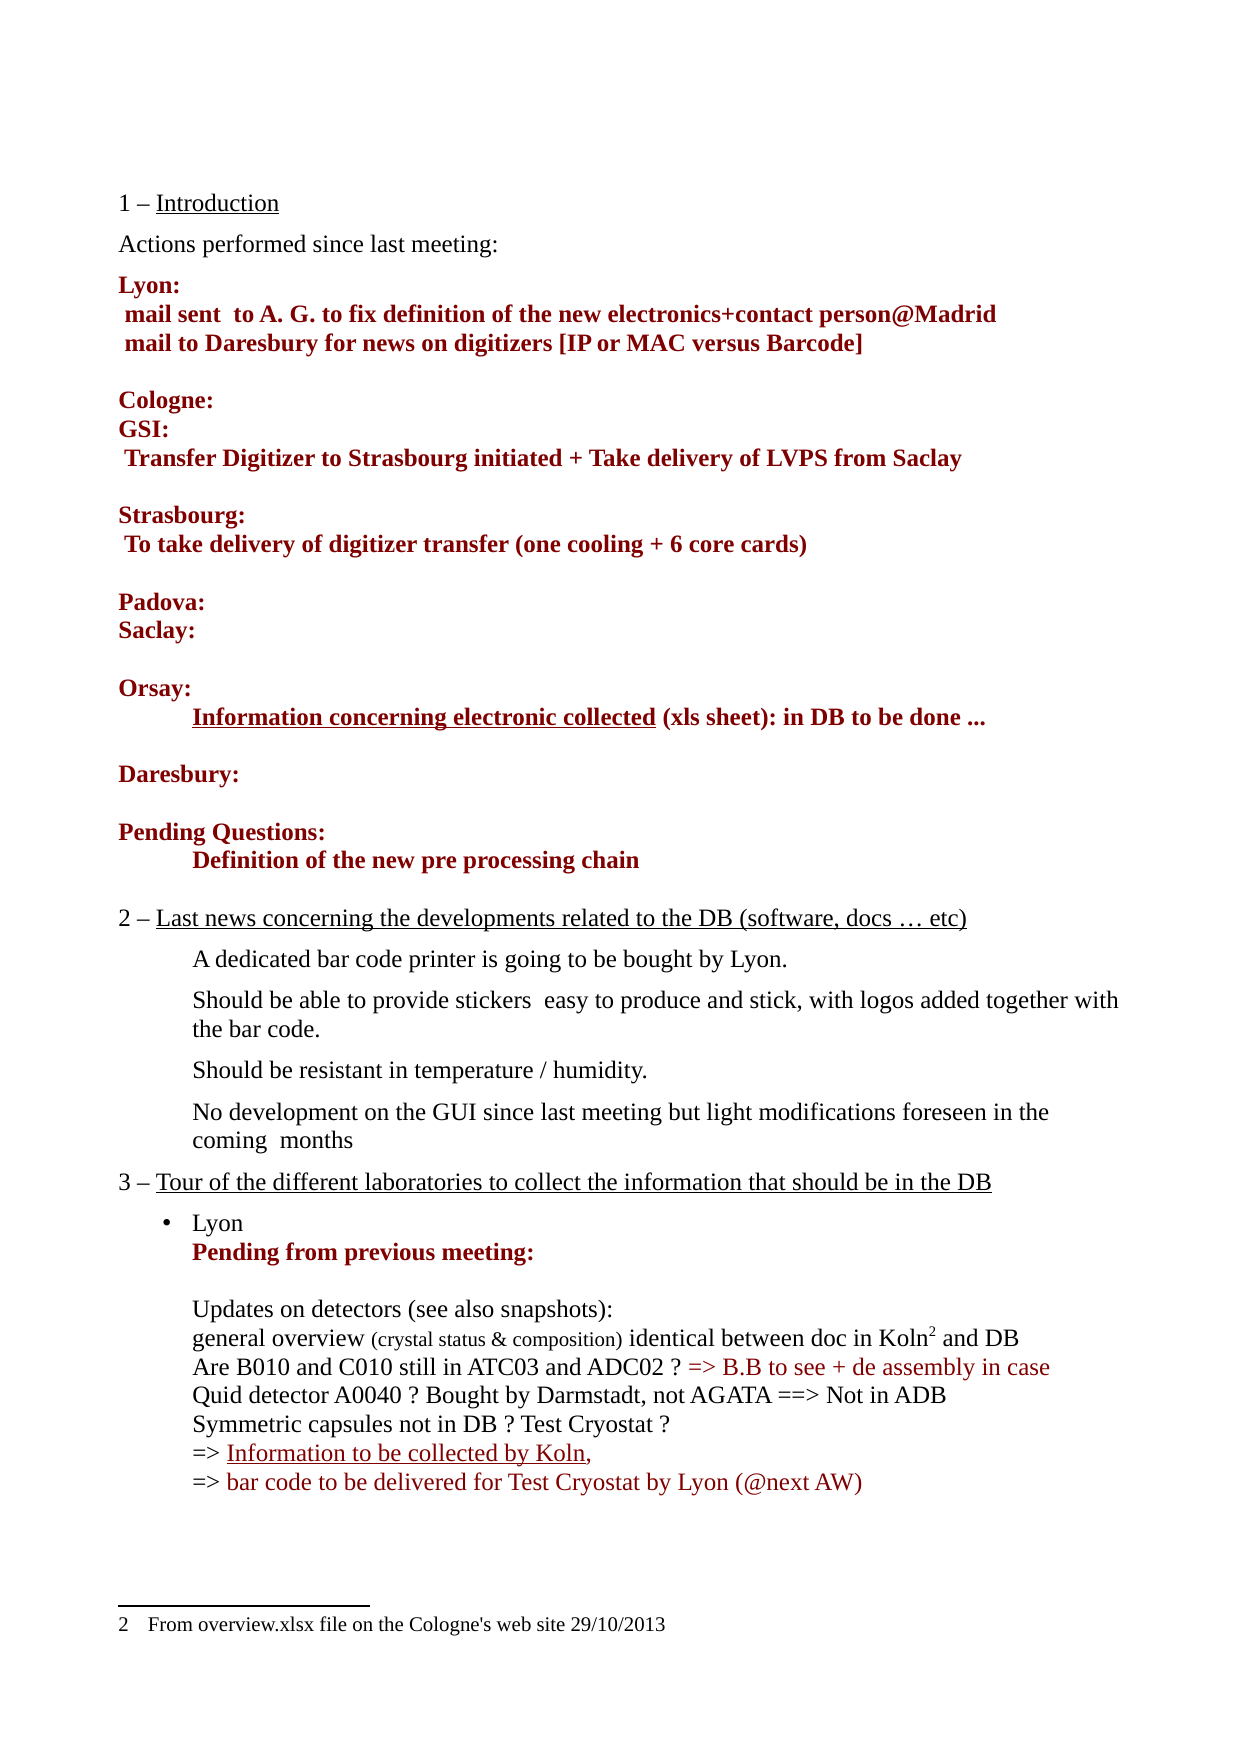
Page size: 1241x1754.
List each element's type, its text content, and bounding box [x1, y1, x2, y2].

text mail to Daresbury for news on digitizers [IP or MAC versus Barcode] [118, 328, 1122, 357]
list From overview.xlsx file on the Cologne's web site 29/10/2013 [118, 1612, 1122, 1636]
text 2 – Last news concerning the developments related to the DB (software, docs … etc) [118, 903, 1122, 932]
list Updates on detectors (see also snapshots): [162, 1294, 1122, 1323]
text To take delivery of digitizer transfer (one cooling + 6 core cards) [118, 529, 1122, 558]
text 3 – Tour of the different laboratories to collect the information that should be in the DB [118, 1167, 1122, 1196]
text Definition of the new pre processing chain [118, 846, 1122, 874]
text Saclay: [118, 616, 1122, 644]
text Information concerning electronic collected (xls sheet): in DB to be done ... [118, 702, 1122, 731]
text Daresbury: [118, 759, 1122, 788]
text No development on the GUI since last meeting but light modifications foreseen in the coming months [118, 1097, 1122, 1154]
list Pending from previous meeting: [162, 1237, 1122, 1266]
text Transfer Digitizer to Strasbourg initiated + Take delivery of LVPS from Saclay [118, 443, 1122, 472]
text Actions performed since last meeting: [118, 229, 1122, 258]
text Pending Questions: [118, 817, 1122, 846]
text => Information to be collected by Koln, [118, 1438, 1122, 1467]
text Lyon: [118, 271, 1122, 299]
text Symmetric capsules not in DB ? Test Cryostat ? [118, 1409, 1122, 1438]
text 1 – Introduction [118, 188, 1122, 217]
text A dedicated bar code printer is going to be bought by Lyon. [118, 944, 1122, 973]
text Quid detector A0040 ? Bought by Darmstadt, not AGATA ==> Not in ADB [118, 1381, 1122, 1409]
text Orsay: [118, 673, 1122, 702]
text Are B010 and C010 still in ATC03 and ADC02 ? => B.B to see + de assembly in case [118, 1352, 1122, 1381]
text mail sent to A. G. to fix definition of the new electronics+contact person@Madrid [118, 299, 1122, 328]
text GSI: [118, 414, 1122, 443]
text Padova: [118, 587, 1122, 616]
text Strasbourg: [118, 501, 1122, 529]
text Cologne: [118, 386, 1122, 414]
text Should be resistant in temperature / humidity. [118, 1056, 1122, 1084]
list general overview (crystal status & composition) identical between doc in Koln and DB [162, 1323, 1122, 1352]
text => bar code to be delivered for Test Cryostat by Lyon (@next AW) [118, 1467, 1122, 1496]
text Should be able to provide stickers easy to produce and stick, with logos added together with the bar code. [118, 986, 1122, 1043]
list Lyon [162, 1208, 1122, 1237]
